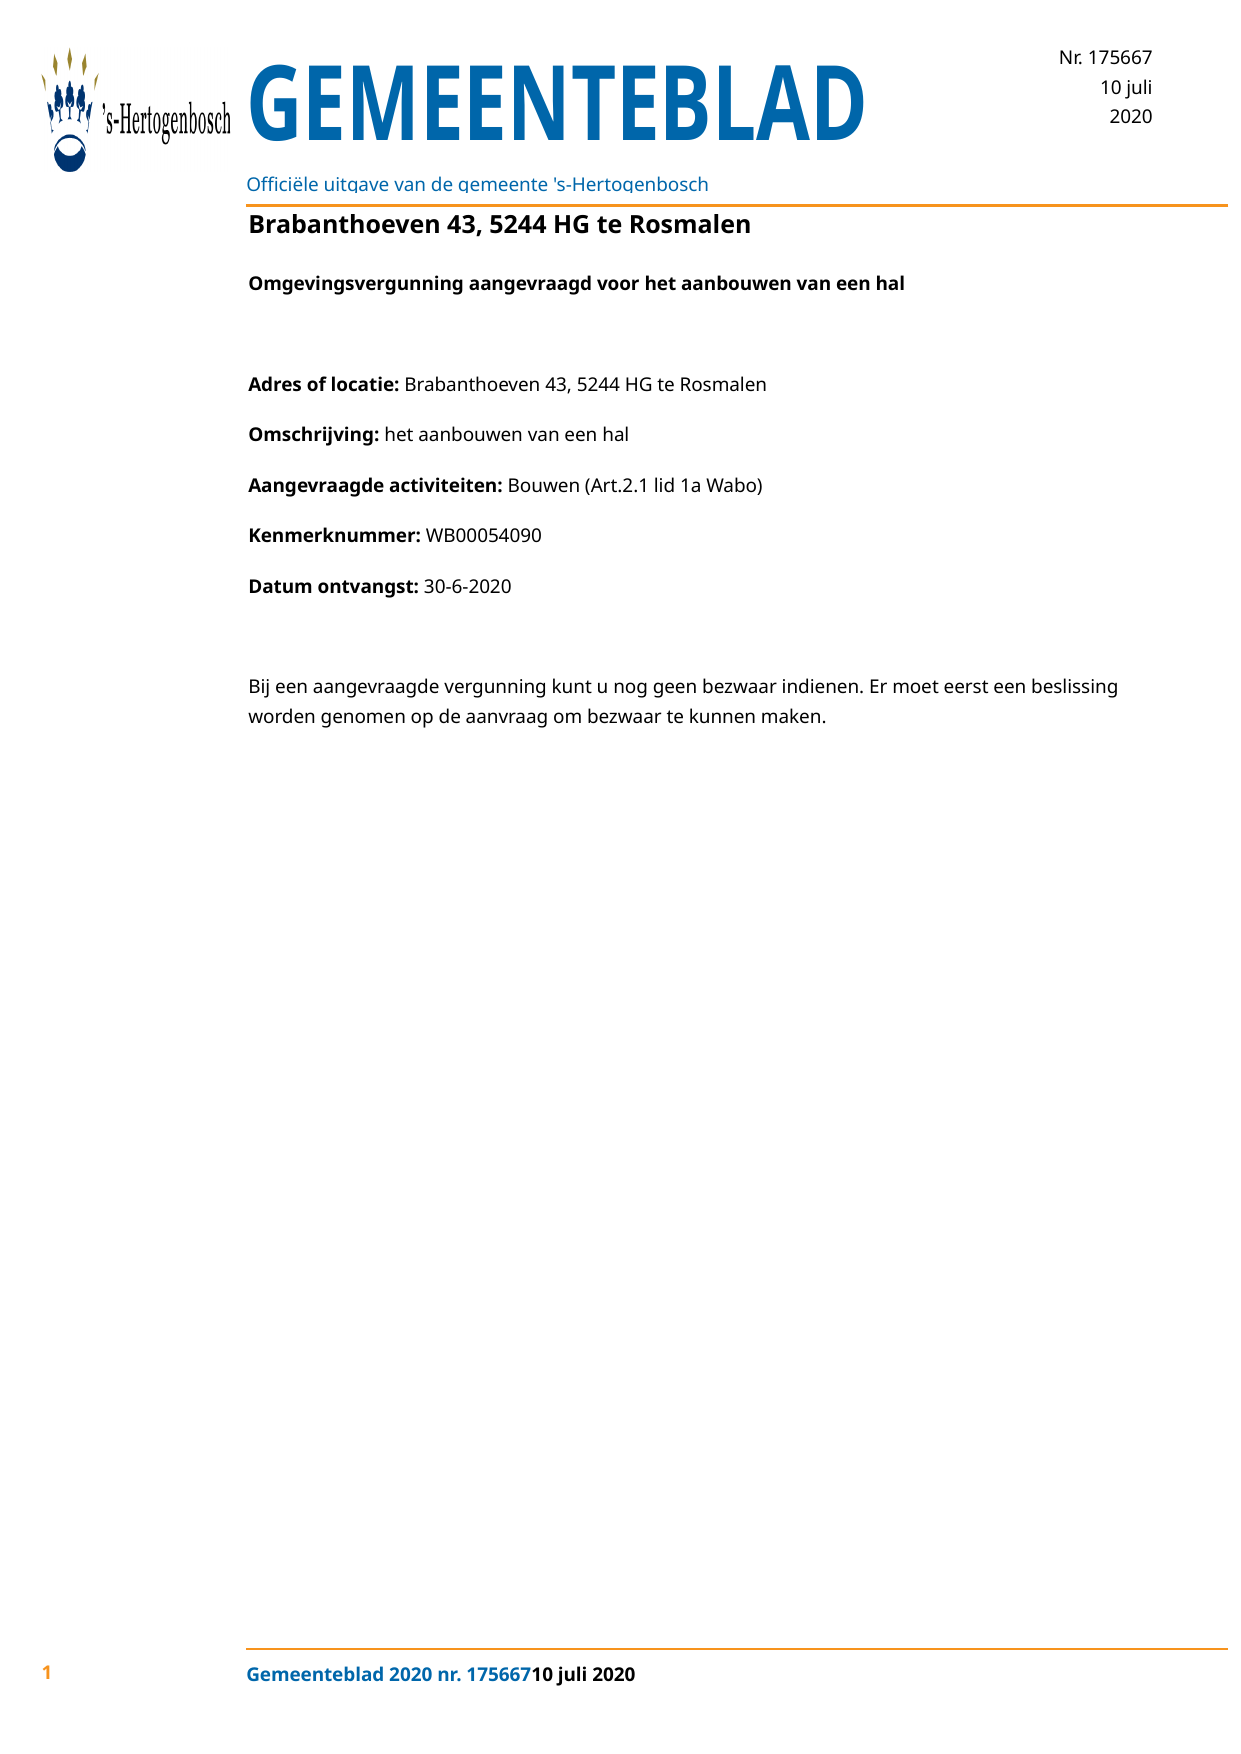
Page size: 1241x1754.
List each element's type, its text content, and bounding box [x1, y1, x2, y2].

text Kenmerknummer: WB00054090 [248, 522, 1152, 548]
text Omgevingsvergunning aangevraagd voor het aanbouwen van een hal [248, 270, 1152, 296]
picture [41, 47, 231, 172]
text Brabanthoeven 43, 5244 HG te Rosmalen [248, 207, 1152, 241]
text Aangevraagde activiteiten: Bouwen (Art.2.1 lid 1a Wabo) [248, 472, 1152, 498]
text Datum ontvangst: 30-6-2020 [248, 573, 1152, 598]
text Omschrijving: het aanbouwen van een hal [248, 422, 1152, 447]
text Bij een aangevraagde vergunning kunt u nog geen bezwaar indienen. Er moet eerst een beslissing worden genomen op de aanvraag om bezwaar te kunnen maken. [248, 674, 1152, 729]
text Adres of locatie: Brabanthoeven 43, 5244 HG te Rosmalen [248, 371, 1152, 397]
